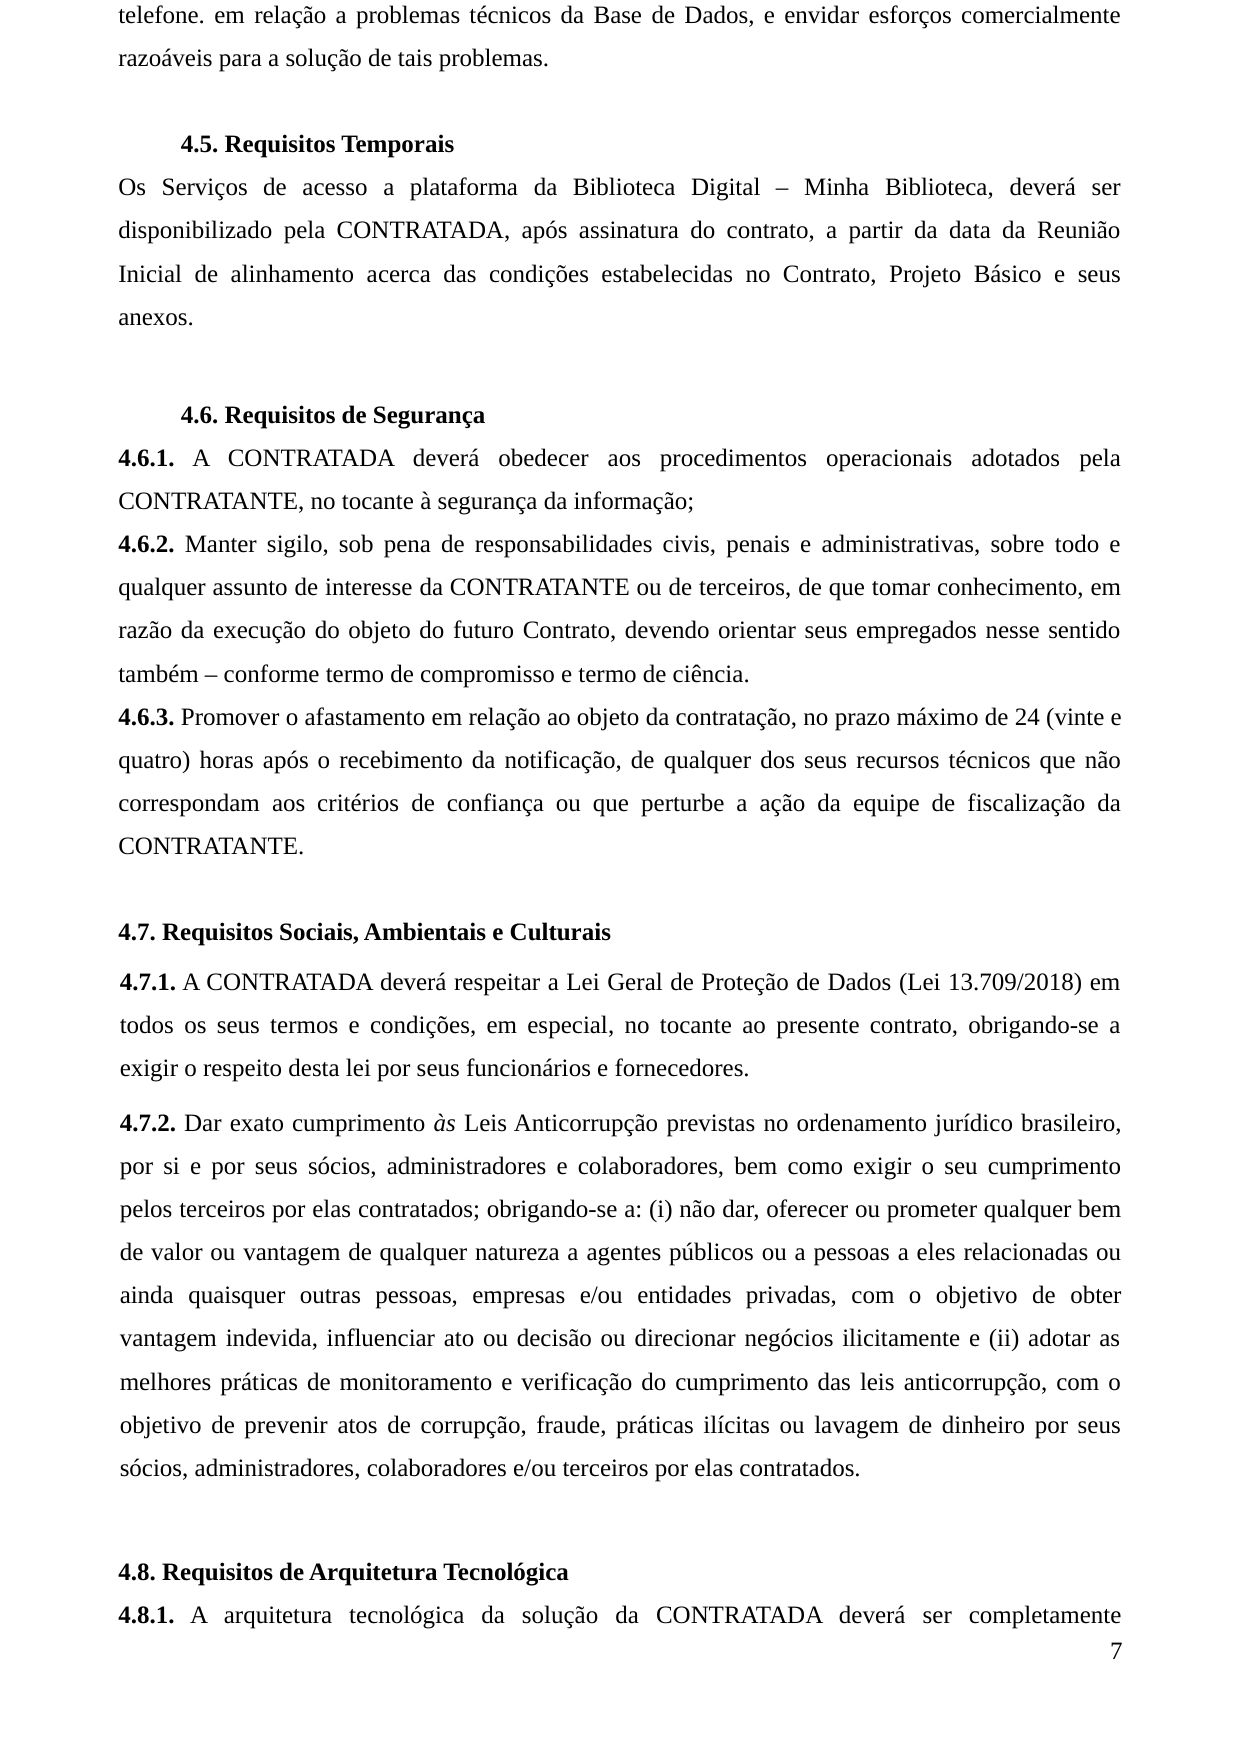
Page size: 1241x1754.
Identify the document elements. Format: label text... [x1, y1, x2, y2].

subtitle 4.7. Requisitos Sociais, Ambientais e Culturais [118, 917, 1122, 946]
subtitle 4.5. Requisitos Temporais [118, 129, 1122, 158]
text 4.6.3. Promover o afastamento em relação ao objeto da contratação, no prazo máximo de 24 (vinte e quatro) horas após o recebimento da notificação, de qualquer dos seus recursos técnicos que não correspondam aos critérios de confiança ou que perturbe a ação da equipe de fiscalização da CONTRATANTE. [118, 702, 1122, 860]
text Os Serviços de acesso a plataforma da Biblioteca Digital – Minha Biblioteca, deverá ser disponibilizado pela CONTRATADA, após assinatura do contrato, a partir da data da Reunião Inicial de alinhamento acerca das condições estabelecidas no Contrato, Projeto Básico e seus anexos. [118, 172, 1122, 331]
text telefone. em relação a problemas técnicos da Base de Dados, e envidar esforços comercialmente razoáveis para a solução de tais problemas. [118, 0, 1122, 72]
subtitle 4.8. Requisitos de Arquitetura Tecnológica [118, 1557, 1122, 1586]
text 4.6.2. Manter sigilo, sob pena de responsabilidades civis, penais e administrativas, sobre todo e qualquer assunto de interesse da CONTRATANTE ou de terceiros, de que tomar conhecimento, em razão da execução do objeto do futuro Contrato, devendo orientar seus empregados nesse sentido também – conforme termo de compromisso e termo de ciência. [118, 529, 1122, 687]
text 4.7.2. Dar exato cumprimento às Leis Anticorrupção previstas no ordenamento jurídico brasileiro, por si e por seus sócios, administradores e colaboradores, bem como exigir o seu cumprimento pelos terceiros por elas contratados; obrigando-se a: (i) não dar, oferecer ou prometer qualquer bem de valor ou vantagem de qualquer natureza a agentes públicos ou a pessoas a eles relacionadas ou ainda quaisquer outras pessoas, empresas e/ou entidades privadas, com o objetivo de obter vantagem indevida, influenciar ato ou decisão ou direcionar negócios ilicitamente e (ii) adotar as melhores práticas de monitoramento e verificação do cumprimento das leis anticorrupção, com o objetivo de prevenir atos de corrupção, fraude, práticas ilícitas ou lavagem de dinheiro por seus sócios, administradores, colaboradores e/ou terceiros por elas contratados. [119, 1108, 1122, 1482]
text 4.6.1. A CONTRATADA deverá obedecer aos procedimentos operacionais adotados pela CONTRATANTE, no tocante à segurança da informação; [118, 443, 1122, 515]
subtitle 4.6. Requisitos de Segurança [118, 400, 1122, 429]
text 4.8.1. A arquitetura tecnológica da solução da CONTRATADA deverá ser completamente [118, 1600, 1122, 1629]
text 4.7.1. A CONTRATADA deverá respeitar a Lei Geral de Proteção de Dados (Lei 13.709/2018) em todos os seus termos e condições, em especial, no tocante ao presente contrato, obrigando-se a exigir o respeito desta lei por seus funcionários e fornecedores. [119, 967, 1122, 1082]
